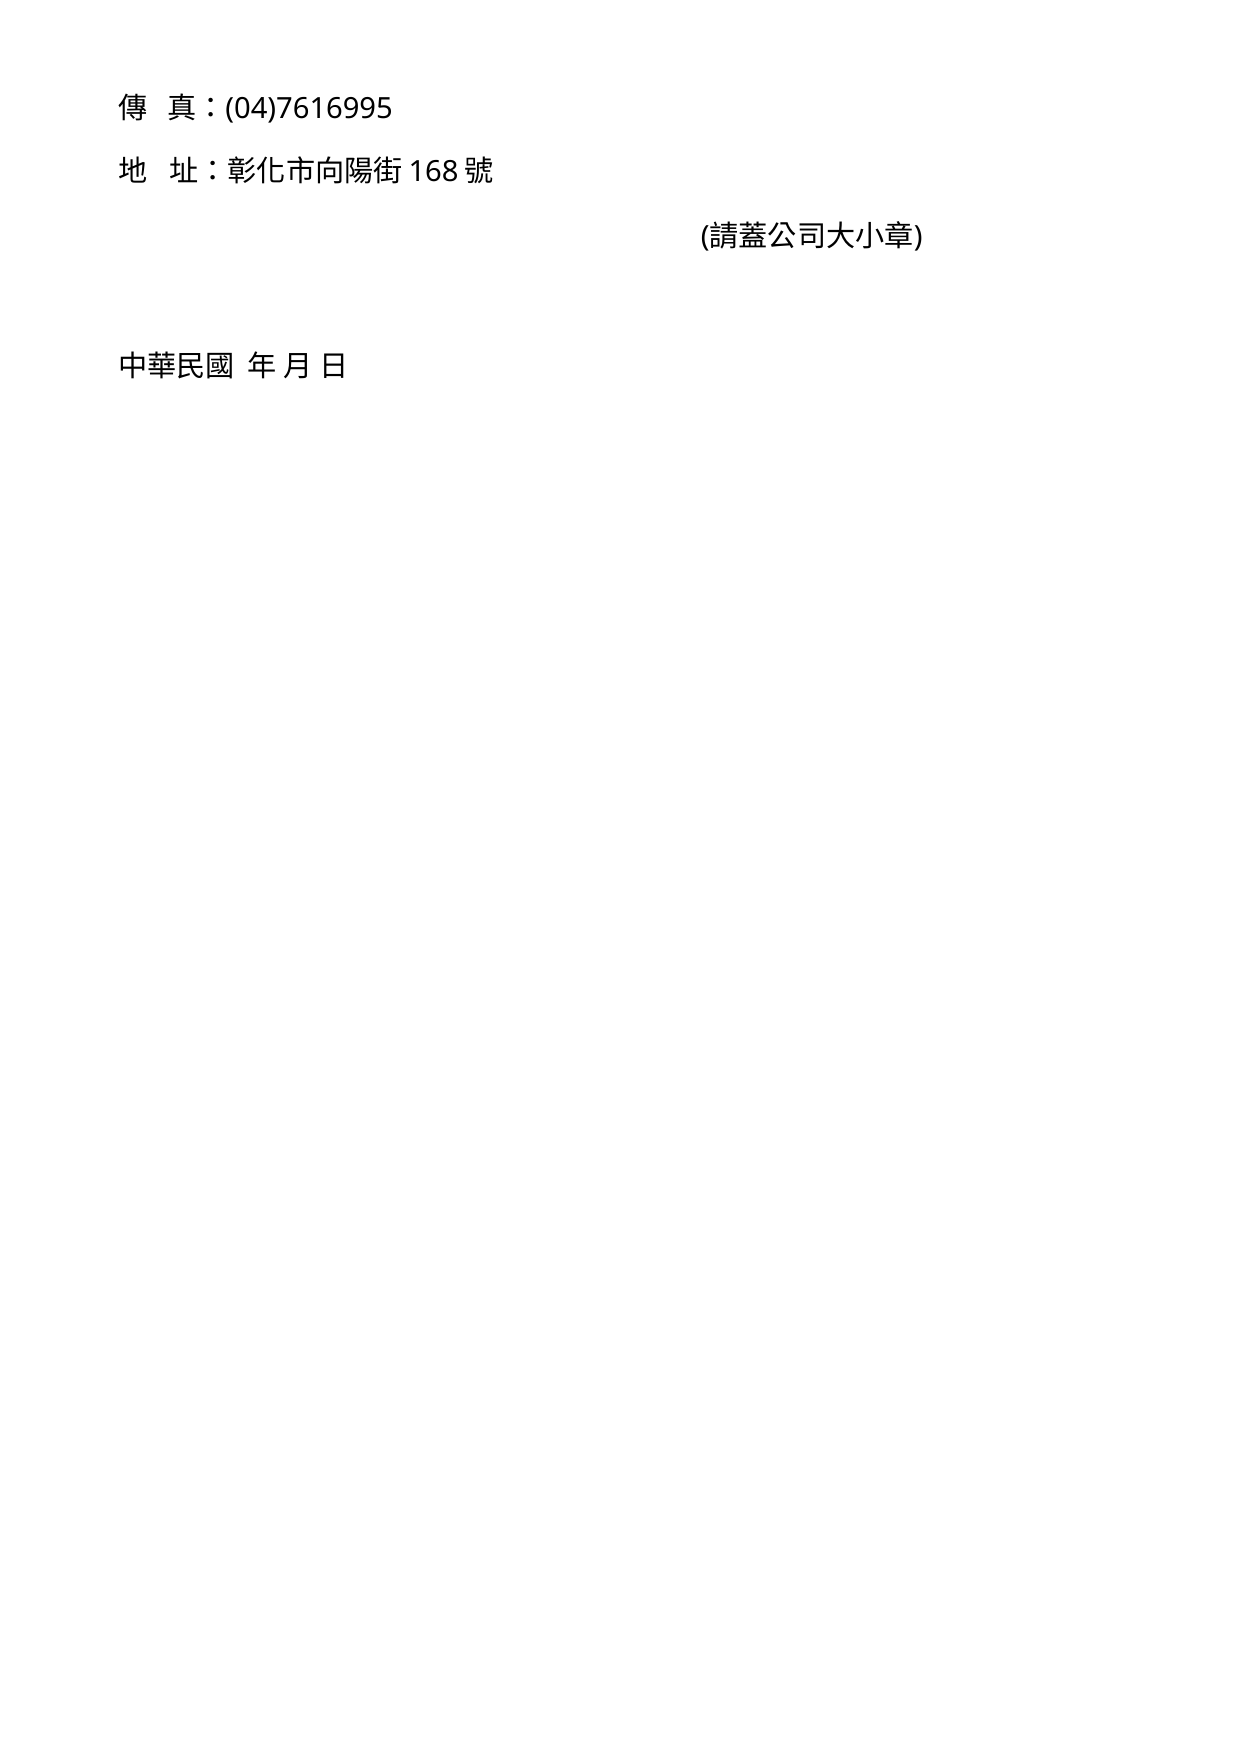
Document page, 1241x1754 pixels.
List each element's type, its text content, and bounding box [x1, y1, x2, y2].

text 中華民國 年 月 日 [118, 322, 1122, 384]
text (請蓋公司大小章) [701, 212, 1106, 254]
text 傳 真：(04)7616995 [118, 64, 1122, 127]
text 地址：彰化市向陽街168號 [118, 127, 1122, 189]
